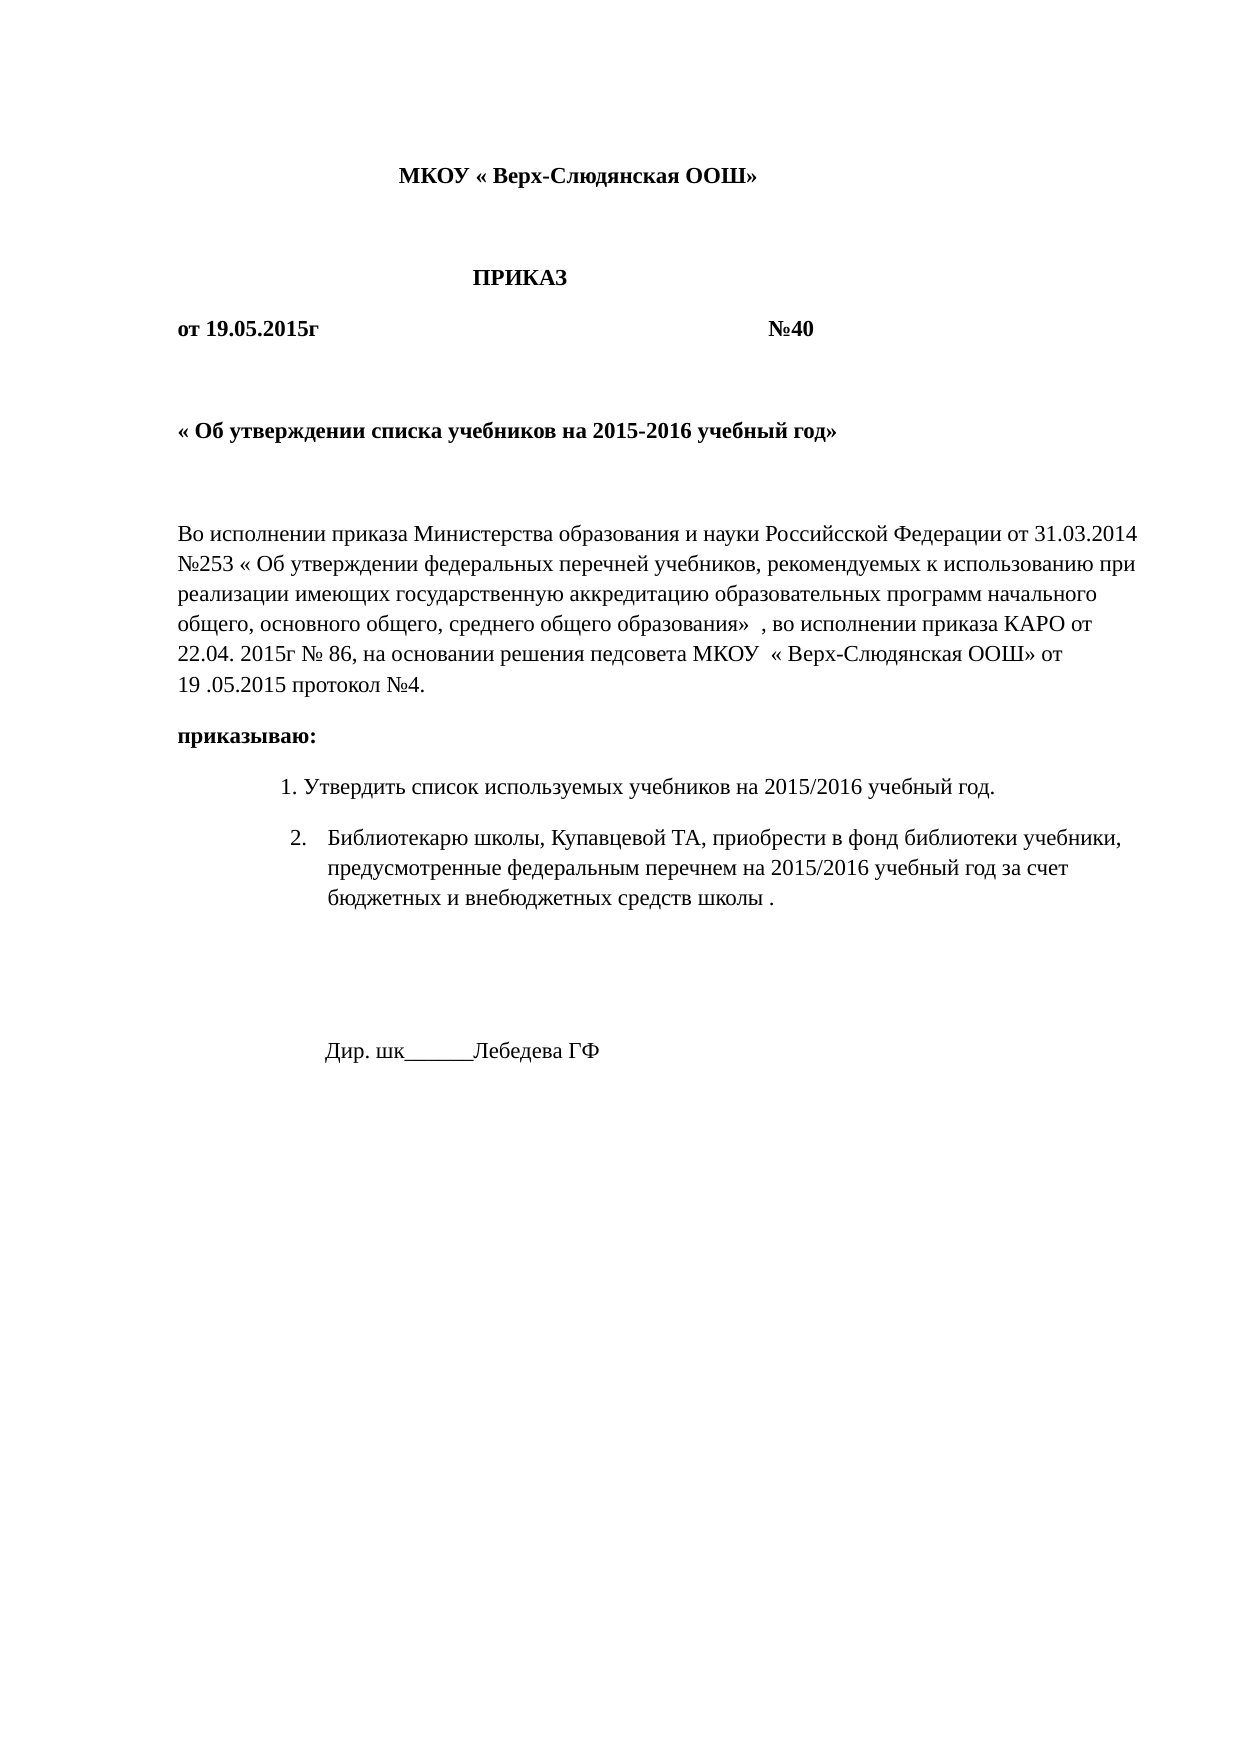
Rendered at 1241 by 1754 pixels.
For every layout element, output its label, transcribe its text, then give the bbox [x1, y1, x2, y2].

text ПРИКАЗ [177, 264, 1152, 291]
text Дир. шк______Лебедева ГФ [177, 1037, 1152, 1064]
text Во исполнении приказа Министерства образования и науки Российсской Федерации от 31.03.2014 №253 « Об утверждении федеральных перечней учебников, рекомендуемых к использованию при реализации имеющих государственную аккредитацию образовательных программ начального общего, основного общего, среднего общего образования» , во исполнении приказа КАРО от 22.04. 2015г № 86, на основании решения педсовета МКОУ « Верх-Слюдянская ООШ» от 19 .05.2015 протокол №4. [177, 519, 1152, 697]
text МКОУ « Верх-Слюдянская ООШ» [177, 162, 1152, 189]
text « Об утверждении списка учебников на 2015-2016 учебный год» [177, 417, 1152, 444]
text от 19.05.2015г №40 [177, 315, 1152, 342]
list Библиотекарю школы, Купавцевой ТА, приобрести в фонд библиотеки учебники, предусмотренные федеральным перечнем на 2015/2016 учебный год за счет бюджетных и внебюджетных средств школы . [290, 824, 1152, 911]
text 1. Утвердить список используемых учебников на 2015/2016 учебный год. [177, 773, 1152, 799]
text приказываю: [177, 722, 1152, 748]
